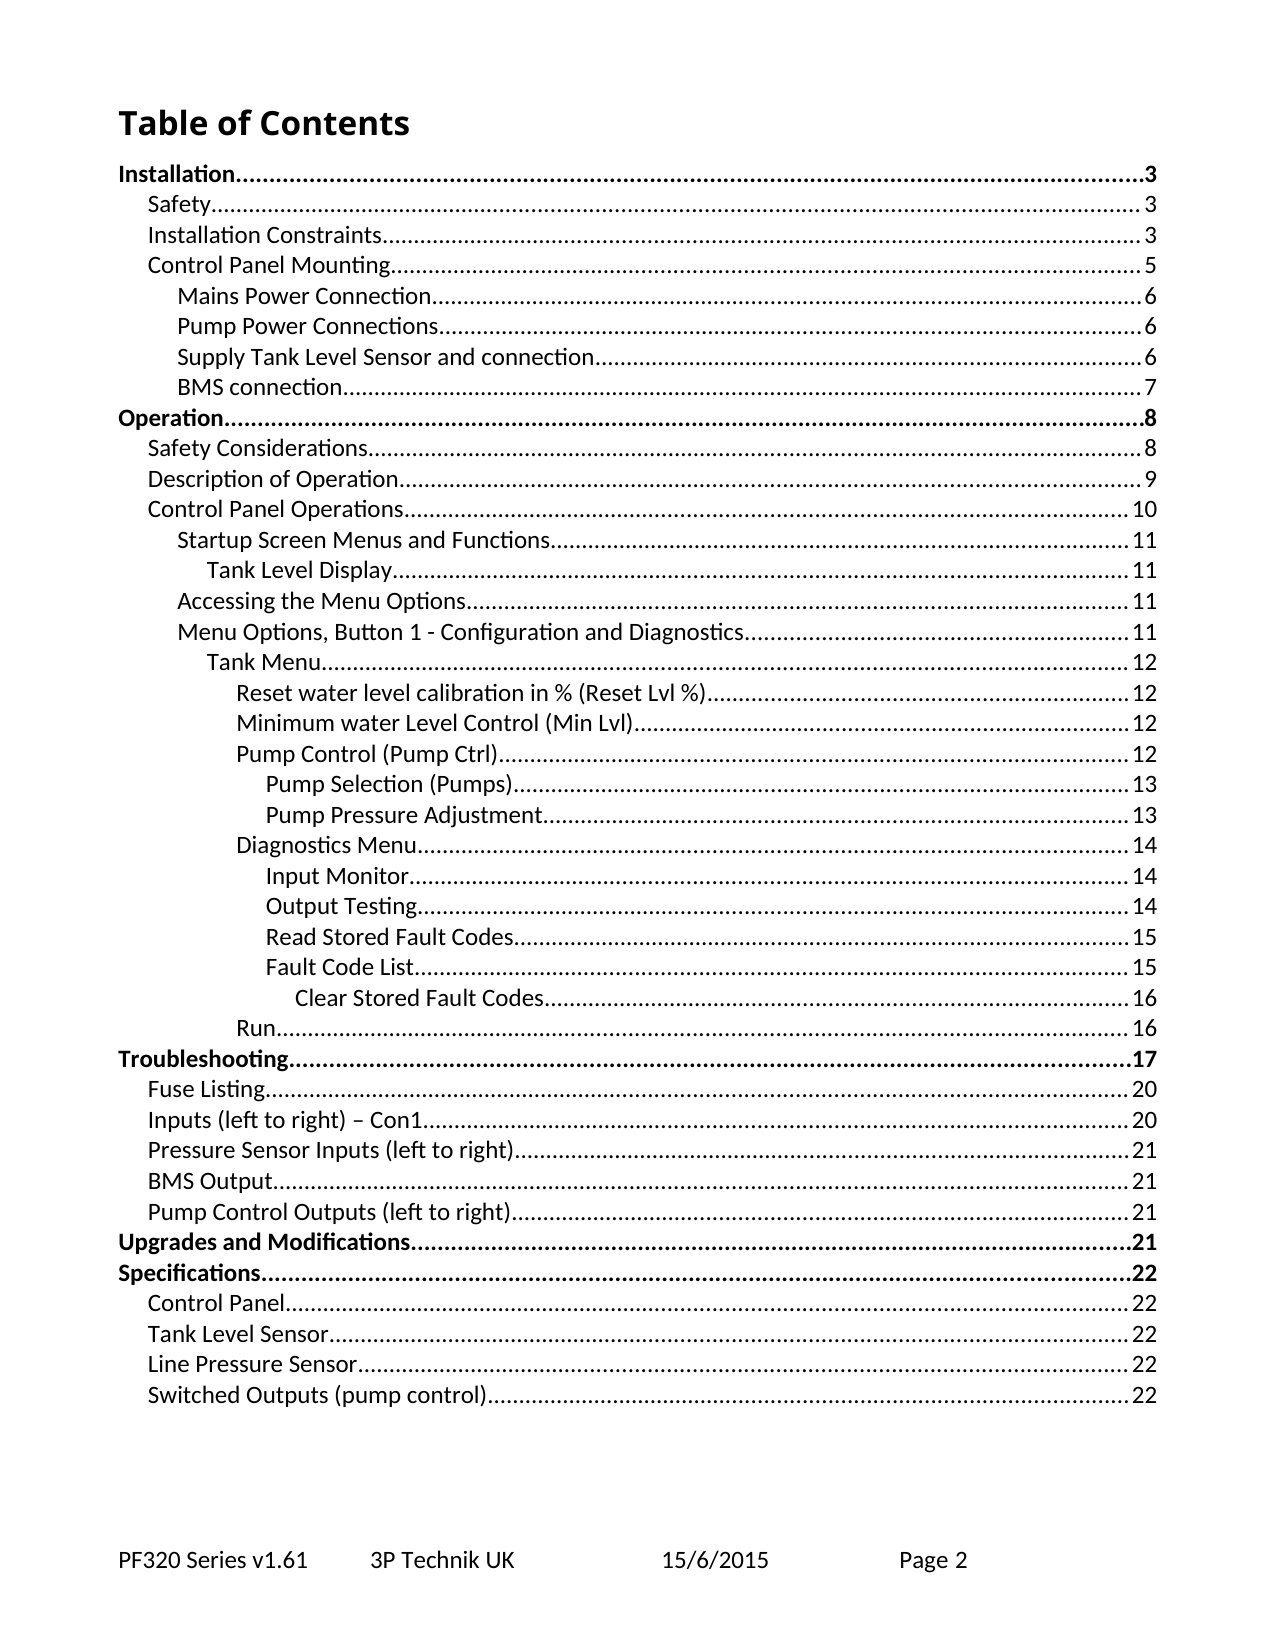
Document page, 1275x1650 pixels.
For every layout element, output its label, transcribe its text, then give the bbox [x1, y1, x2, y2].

text Safety Considerations 8 [148, 433, 1157, 463]
text Tank Menu 12 [207, 646, 1157, 677]
text Menu Options, Button 1 - Configuration and Diagnostics 11 [177, 616, 1157, 646]
text Control Panel Operations 10 [148, 494, 1157, 524]
text Control Panel 22 [148, 1287, 1157, 1318]
text Accessing the Menu Options 11 [177, 585, 1157, 616]
text Pressure Sensor Inputs (left to right) 21 [148, 1134, 1157, 1165]
text Clear Stored Fault Codes 16 [295, 982, 1157, 1012]
text Switched Outputs (pump control) 22 [148, 1379, 1157, 1409]
text Description of Operation 9 [148, 463, 1157, 494]
text Reset water level calibration in % (Reset Lvl %) 12 [236, 677, 1157, 707]
text Supply Tank Level Sensor and connection 6 [177, 341, 1157, 372]
text Startup Screen Menus and Functions 11 [177, 524, 1157, 555]
text Minimum water Level Control (Min Lvl) 12 [236, 707, 1157, 738]
text Specifications 22 [118, 1257, 1157, 1287]
text Pump Control (Pump Ctrl) 12 [236, 738, 1157, 768]
text Read Stored Fault Codes 15 [266, 921, 1157, 951]
text Tank Level Display 11 [207, 555, 1157, 585]
text Tank Level Sensor 22 [148, 1318, 1157, 1348]
text Control Panel Mounting 5 [148, 249, 1157, 280]
text Line Pressure Sensor 22 [148, 1348, 1157, 1379]
text Run 16 [236, 1012, 1157, 1043]
text Input Monitor 14 [266, 860, 1157, 890]
text Pump Pressure Adjustment 13 [266, 799, 1157, 829]
text Troubleshooting 17 [118, 1043, 1157, 1073]
text Operation 8 [118, 402, 1157, 433]
text Fault Code List 15 [266, 951, 1157, 982]
text BMS connection 7 [177, 372, 1157, 402]
text Pump Power Connections 6 [177, 311, 1157, 341]
subtitle Table of Contents [118, 100, 1157, 145]
text Installation Constraints 3 [148, 219, 1157, 249]
text Safety 3 [148, 188, 1157, 219]
text BMS Output 21 [148, 1165, 1157, 1196]
text Pump Control Outputs (left to right) 21 [148, 1196, 1157, 1226]
text Diagnostics Menu 14 [236, 829, 1157, 860]
text Fuse Listing 20 [148, 1073, 1157, 1104]
text Upgrades and Modifications 21 [118, 1226, 1157, 1257]
text Installation 3 [118, 158, 1157, 188]
text Pump Selection (Pumps) 13 [266, 768, 1157, 799]
text Inputs (left to right) – Con1 20 [148, 1104, 1157, 1134]
text Mains Power Connection 6 [177, 280, 1157, 311]
text Output Testing 14 [266, 890, 1157, 921]
